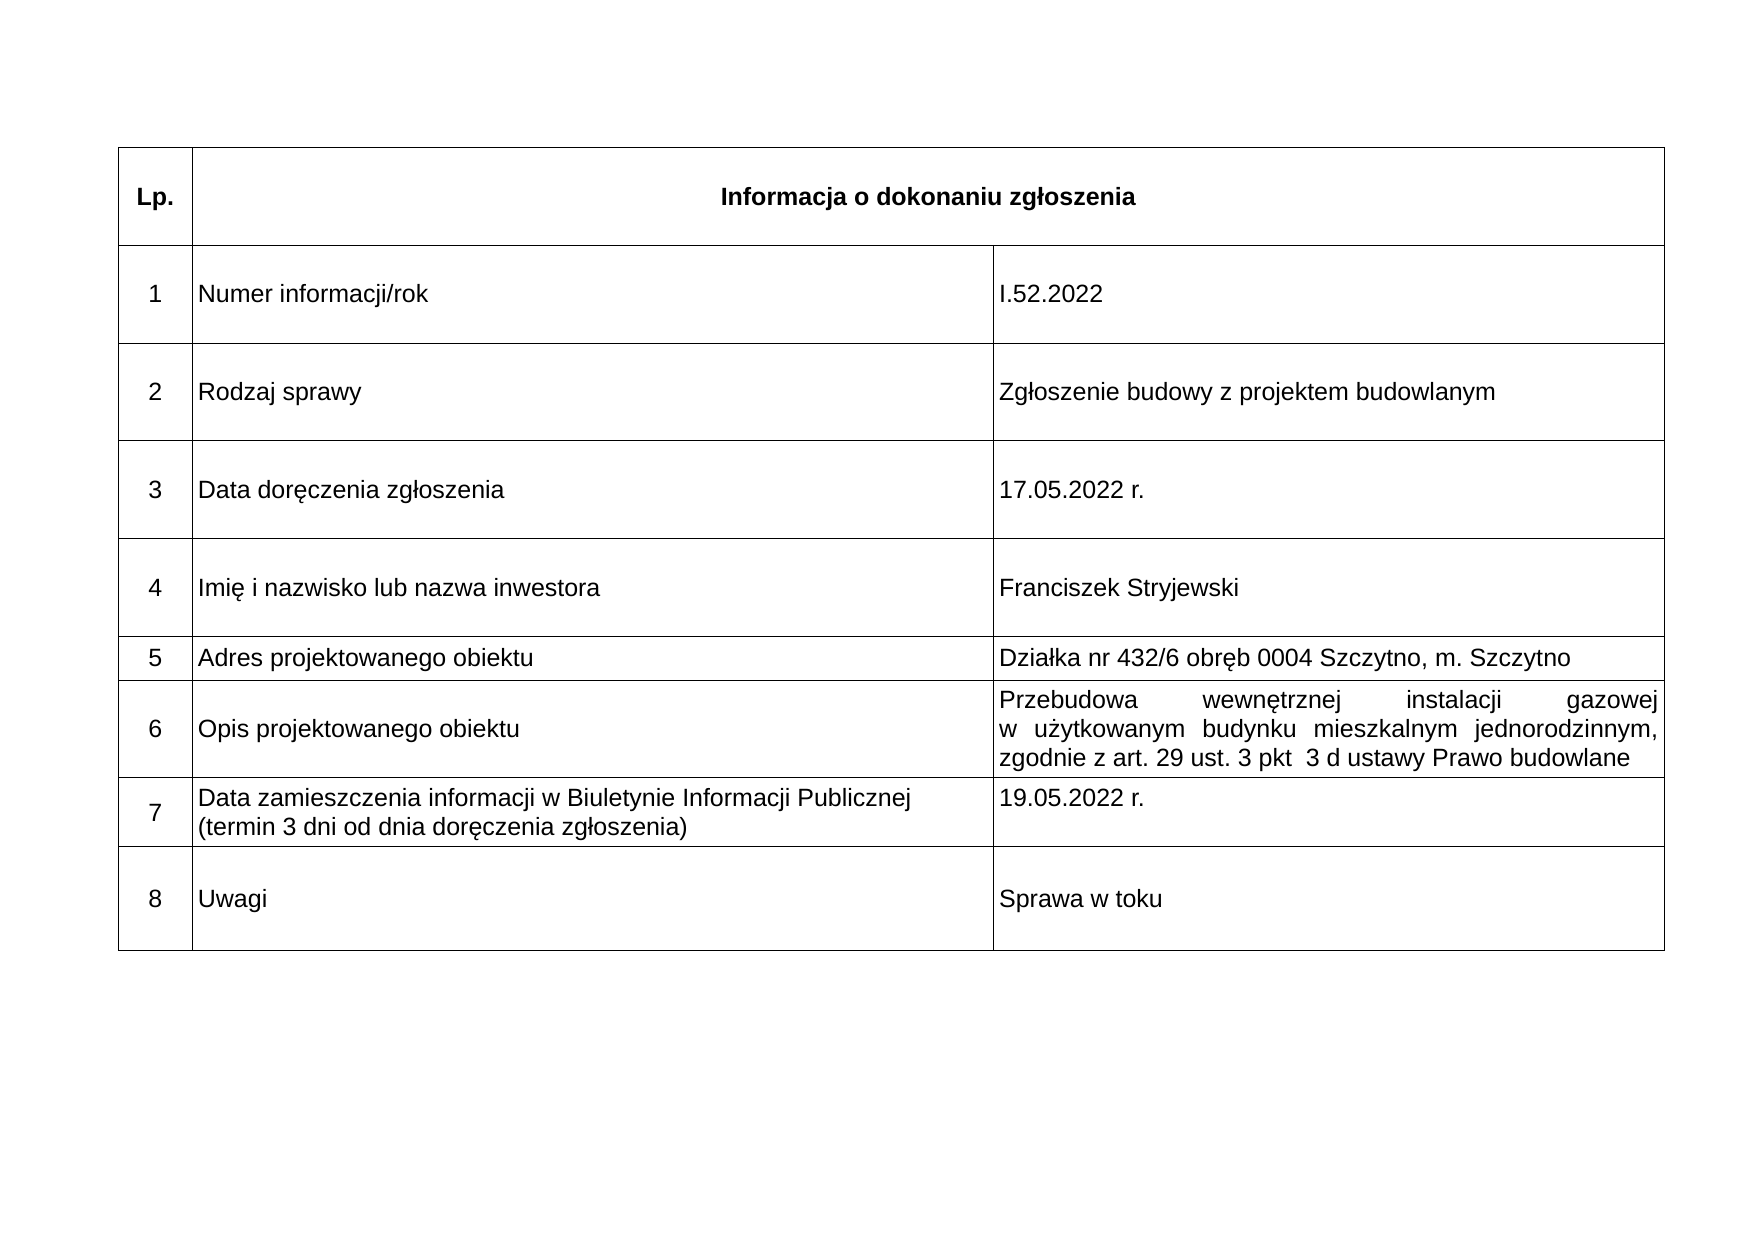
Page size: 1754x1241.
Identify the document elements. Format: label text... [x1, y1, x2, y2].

table_cell 5 [119, 637, 192, 679]
table_cell I.52.2022 [994, 246, 1664, 342]
table_cell 6 [119, 681, 192, 777]
table_cell Działka nr 432/6 obręb 0004 Szczytno, m. Szczytno [994, 637, 1664, 679]
table_cell 2 [119, 344, 192, 440]
table_cell Uwagi [193, 847, 993, 950]
table_header Lp. [119, 148, 192, 245]
table_cell 8 [119, 847, 192, 950]
table_cell Adres projektowanego obiektu [193, 637, 993, 679]
table_cell 7 [119, 778, 192, 846]
table_cell Numer informacji/rok [193, 246, 993, 342]
table_cell 19.05.2022 r. [994, 778, 1664, 846]
table_cell Imię i nazwisko lub nazwa inwestora [193, 539, 993, 636]
table_cell Rodzaj sprawy [193, 344, 993, 440]
table_cell 17.05.2022 r. [994, 441, 1664, 538]
table_cell Data doręczenia zgłoszenia [193, 441, 993, 538]
table_cell 4 [119, 539, 192, 636]
table_header Informacja o dokonaniu zgłoszenia [193, 148, 1664, 245]
table_cell 1 [119, 246, 192, 342]
table_cell Data zamieszczenia informacji w Biuletynie Informacji Publicznej (termin 3 dni od dnia doręczenia zgłoszenia) [193, 778, 993, 846]
table_cell Franciszek Stryjewski [994, 539, 1664, 636]
table_cell Przebudowa wewnętrznej instalacji gazowej w użytkowanym budynku mieszkalnym jednorodzinnym, zgodnie z art. 29 ust. 3 pkt 3 d ustawy Prawo budowlane [994, 681, 1664, 777]
table_cell Opis projektowanego obiektu [193, 681, 993, 777]
table_cell 3 [119, 441, 192, 538]
table_cell Zgłoszenie budowy z projektem budowlanym [994, 344, 1664, 440]
table_cell Sprawa w toku [994, 847, 1664, 950]
